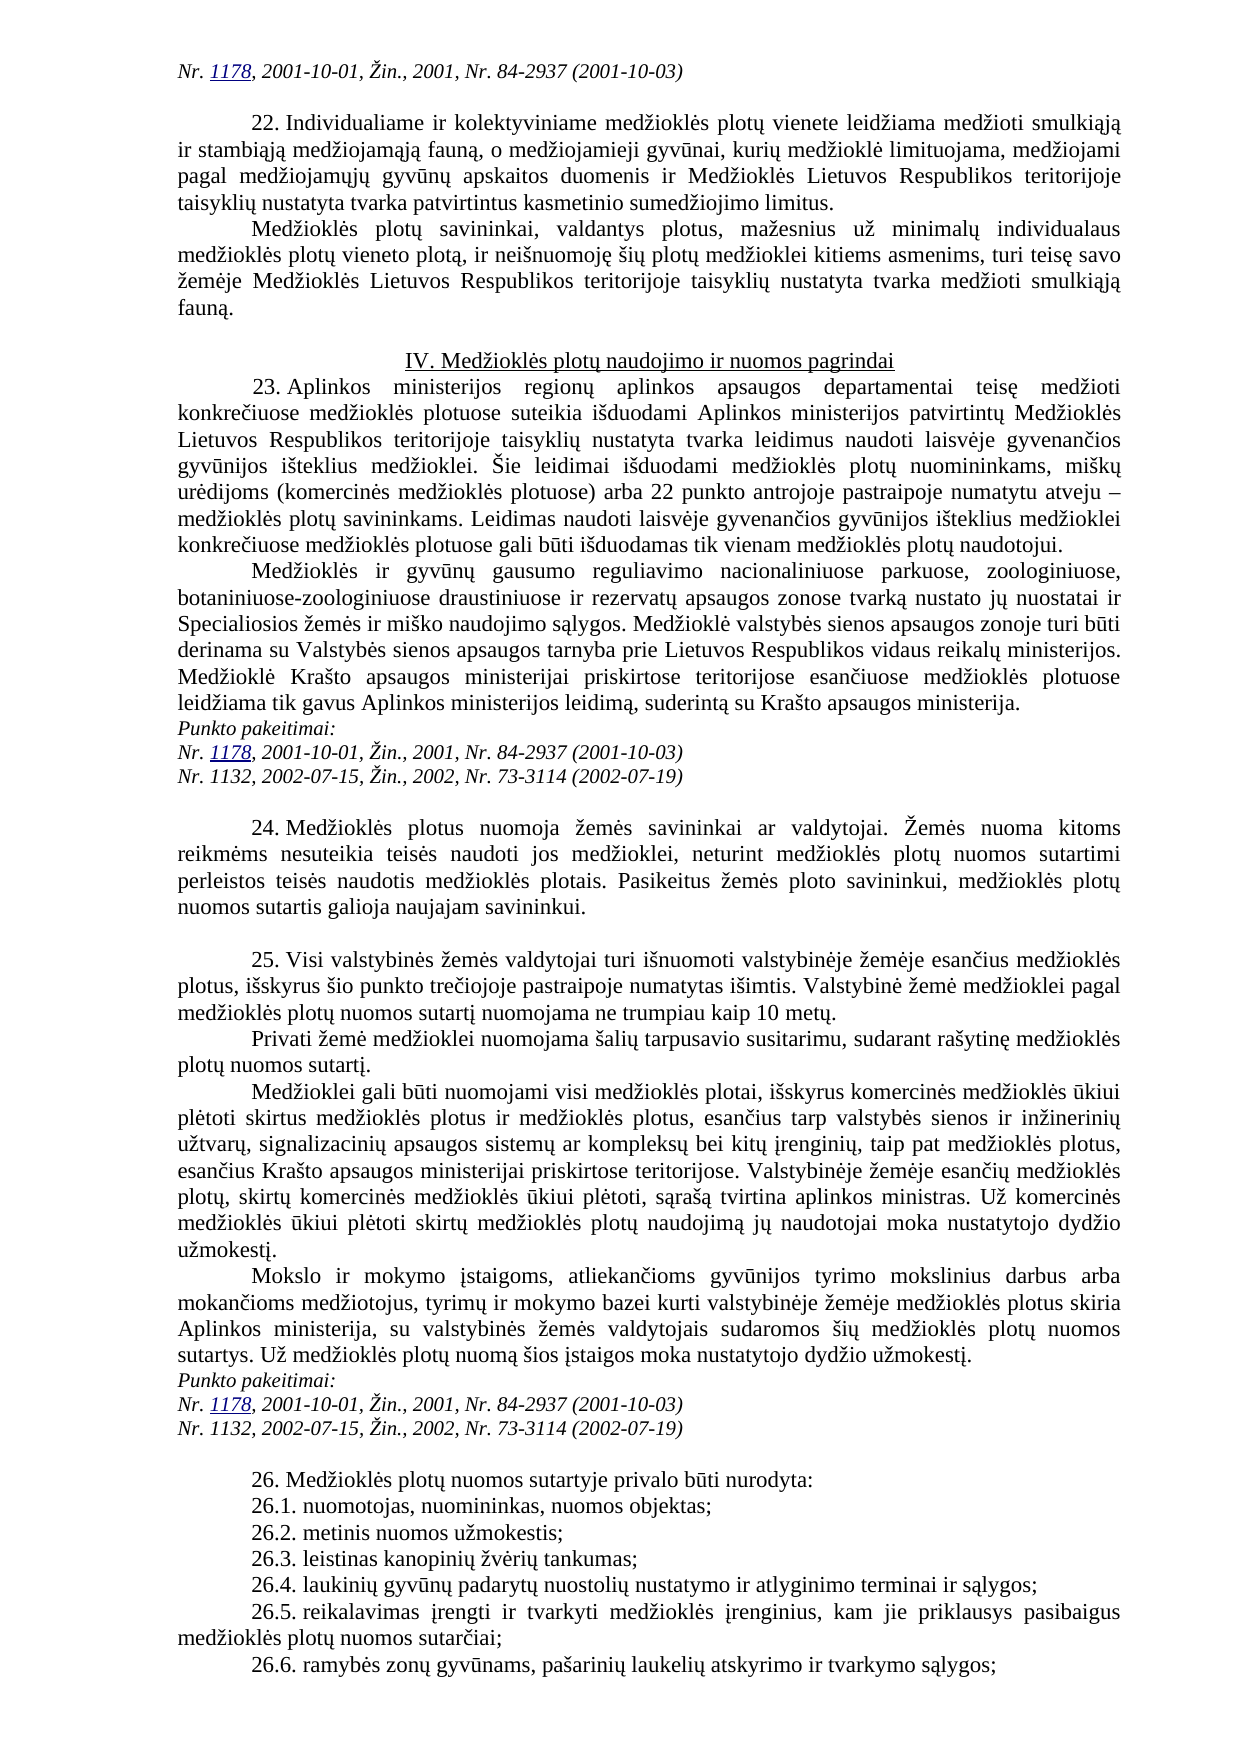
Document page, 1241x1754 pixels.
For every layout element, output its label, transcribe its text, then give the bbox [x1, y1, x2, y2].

text Punkto pakeitimai: [177, 1368, 1122, 1392]
text 25. Visi valstybinės žemės valdytojai turi išnuomoti valstybinėje žemėje esančius medžioklės plotus, išskyrus šio punkto trečiojoje pastraipoje numatytas išimtis. Valstybinė žemė medžioklei pagal medžioklės plotų nuomos sutartį nuomojama ne trumpiau kaip 10 metų. [177, 946, 1122, 1025]
text 26.4. laukinių gyvūnų padarytų nuostolių nustatymo ir atlyginimo terminai ir sąlygos; [177, 1572, 1122, 1598]
text 26.6. ramybės zonų gyvūnams, pašarinių laukelių atskyrimo ir tvarkymo sąlygos; [177, 1651, 1122, 1677]
text 22. Individualiame ir kolektyviniame medžioklės plotų vienete leidžiama medžioti smulkiąją ir stambiąją medžiojamąją fauną, o medžiojamieji gyvūnai, kurių medžioklė limituojama, medžiojami pagal medžiojamųjų gyvūnų apskaitos duomenis ir Medžioklės Lietuvos Respublikos teritorijoje taisyklių nustatyta tvarka patvirtintus kasmetinio sumedžiojimo limitus. [177, 109, 1122, 215]
text Medžioklės ir gyvūnų gausumo reguliavimo nacionaliniuose parkuose, zoologiniuose, botaniniuose-zoologiniuose draustiniuose ir rezervatų apsaugos zonose tvarką nustato jų nuostatai ir Specialiosios žemės ir miško naudojimo sąlygos. Medžioklė valstybės sienos apsaugos zonoje turi būti derinama su Valstybės sienos apsaugos tarnyba prie Lietuvos Respublikos vidaus reikalų ministerijos. Medžioklė Krašto apsaugos ministerijai priskirtose teritorijose esančiuose medžioklės plotuose leidžiama tik gavus Aplinkos ministerijos leidimą, suderintą su Krašto apsaugos ministerija. [177, 557, 1122, 716]
text 24. Medžioklės plotus nuomoja žemės savininkai ar valdytojai. Žemės nuoma kitoms reikmėms nesuteikia teisės naudoti jos medžioklei, neturint medžioklės plotų nuomos sutartimi perleistos teisės naudotis medžioklės plotais. Pasikeitus žemės ploto savininkui, medžioklės plotų nuomos sutartis galioja naujajam savininkui. [177, 814, 1122, 919]
text Mokslo ir mokymo įstaigoms, atliekančioms gyvūnijos tyrimo mokslinius darbus arba mokančioms medžiotojus, tyrimų ir mokymo bazei kurti valstybinėje žemėje medžioklės plotus skiria Aplinkos ministerija, su valstybinės žemės valdytojais sudaromos šių medžioklės plotų nuomos sutartys. Už medžioklės plotų nuomą šios įstaigos moka nustatytojo dydžio užmokestį. [177, 1262, 1122, 1368]
text 26.5. reikalavimas įrengti ir tvarkyti medžioklės įrenginius, kam jie priklausys pasibaigus medžioklės plotų nuomos sutarčiai; [177, 1598, 1122, 1651]
text Punkto pakeitimai: [177, 716, 1122, 740]
text Nr. 1178, 2001-10-01, Žin., 2001, Nr. 84-2937 (2001-10-03) [177, 1392, 1122, 1416]
text 26.3. leistinas kanopinių žvėrių tankumas; [177, 1545, 1122, 1572]
text 26.1. nuomotojas, nuomininkas, nuomos objektas; [177, 1492, 1122, 1519]
text Medžioklei gali būti nuomojami visi medžioklės plotai, išskyrus komercinės medžioklės ūkiui plėtoti skirtus medžioklės plotus ir medžioklės plotus, esančius tarp valstybės sienos ir inžinerinių užtvarų, signalizacinių apsaugos sistemų ar kompleksų bei kitų įrenginių, taip pat medžioklės plotus, esančius Krašto apsaugos ministerijai priskirtose teritorijose. Valstybinėje žemėje esančių medžioklės plotų, skirtų komercinės medžioklės ūkiui plėtoti, sąrašą tvirtina aplinkos ministras. Už komercinės medžioklės ūkiui plėtoti skirtų medžioklės plotų naudojimą jų naudotojai moka nustatytojo dydžio užmokestį. [177, 1078, 1122, 1262]
text Nr. 1132, 2002-07-15, Žin., 2002, Nr. 73-3114 (2002-07-19) [177, 1416, 1122, 1440]
text Nr. 1132, 2002-07-15, Žin., 2002, Nr. 73-3114 (2002-07-19) [177, 764, 1122, 788]
text Nr. 1178, 2001-10-01, Žin., 2001, Nr. 84-2937 (2001-10-03) [177, 59, 1122, 83]
text Medžioklės plotų savininkai, valdantys plotus, mažesnius už minimalų individualaus medžioklės plotų vieneto plotą, ir neišnuomoję šių plotų medžioklei kitiems asmenims, turi teisę savo žemėje Medžioklės Lietuvos Respublikos teritorijoje taisyklių nustatyta tvarka medžioti smulkiąją fauną. [177, 215, 1122, 320]
text 26. Medžioklės plotų nuomos sutartyje privalo būti nurodyta: [177, 1466, 1122, 1492]
subtitle IV. Medžioklės plotų naudojimo ir nuomos pagrindai [177, 347, 1122, 373]
text Privati žemė medžioklei nuomojama šalių tarpusavio susitarimu, sudarant rašytinę medžioklės plotų nuomos sutartį. [177, 1025, 1122, 1078]
text 23. Aplinkos ministerijos regionų aplinkos apsaugos departamentai teisę medžioti konkrečiuose medžioklės plotuose suteikia išduodami Aplinkos ministerijos patvirtintų Medžioklės Lietuvos Respublikos teritorijoje taisyklių nustatyta tvarka leidimus naudoti laisvėje gyvenančios gyvūnijos išteklius medžioklei. Šie leidimai išduodami medžioklės plotų nuomininkams, miškų urėdijoms (komercinės medžiok­lės plotuose) arba 22 punkto antrojoje pastraipoje numatytu atveju – medžioklės plotų savininkams. Leidimas naudoti laisvėje gyvenančios gyvūnijos išteklius medžioklei konkrečiuose medžioklės plotuose gali būti išduodamas tik vienam medžioklės plotų naudotojui. [177, 373, 1122, 557]
text Nr. 1178, 2001-10-01, Žin., 2001, Nr. 84-2937 (2001-10-03) [177, 740, 1122, 764]
text 26.2. metinis nuomos užmokestis; [177, 1519, 1122, 1545]
